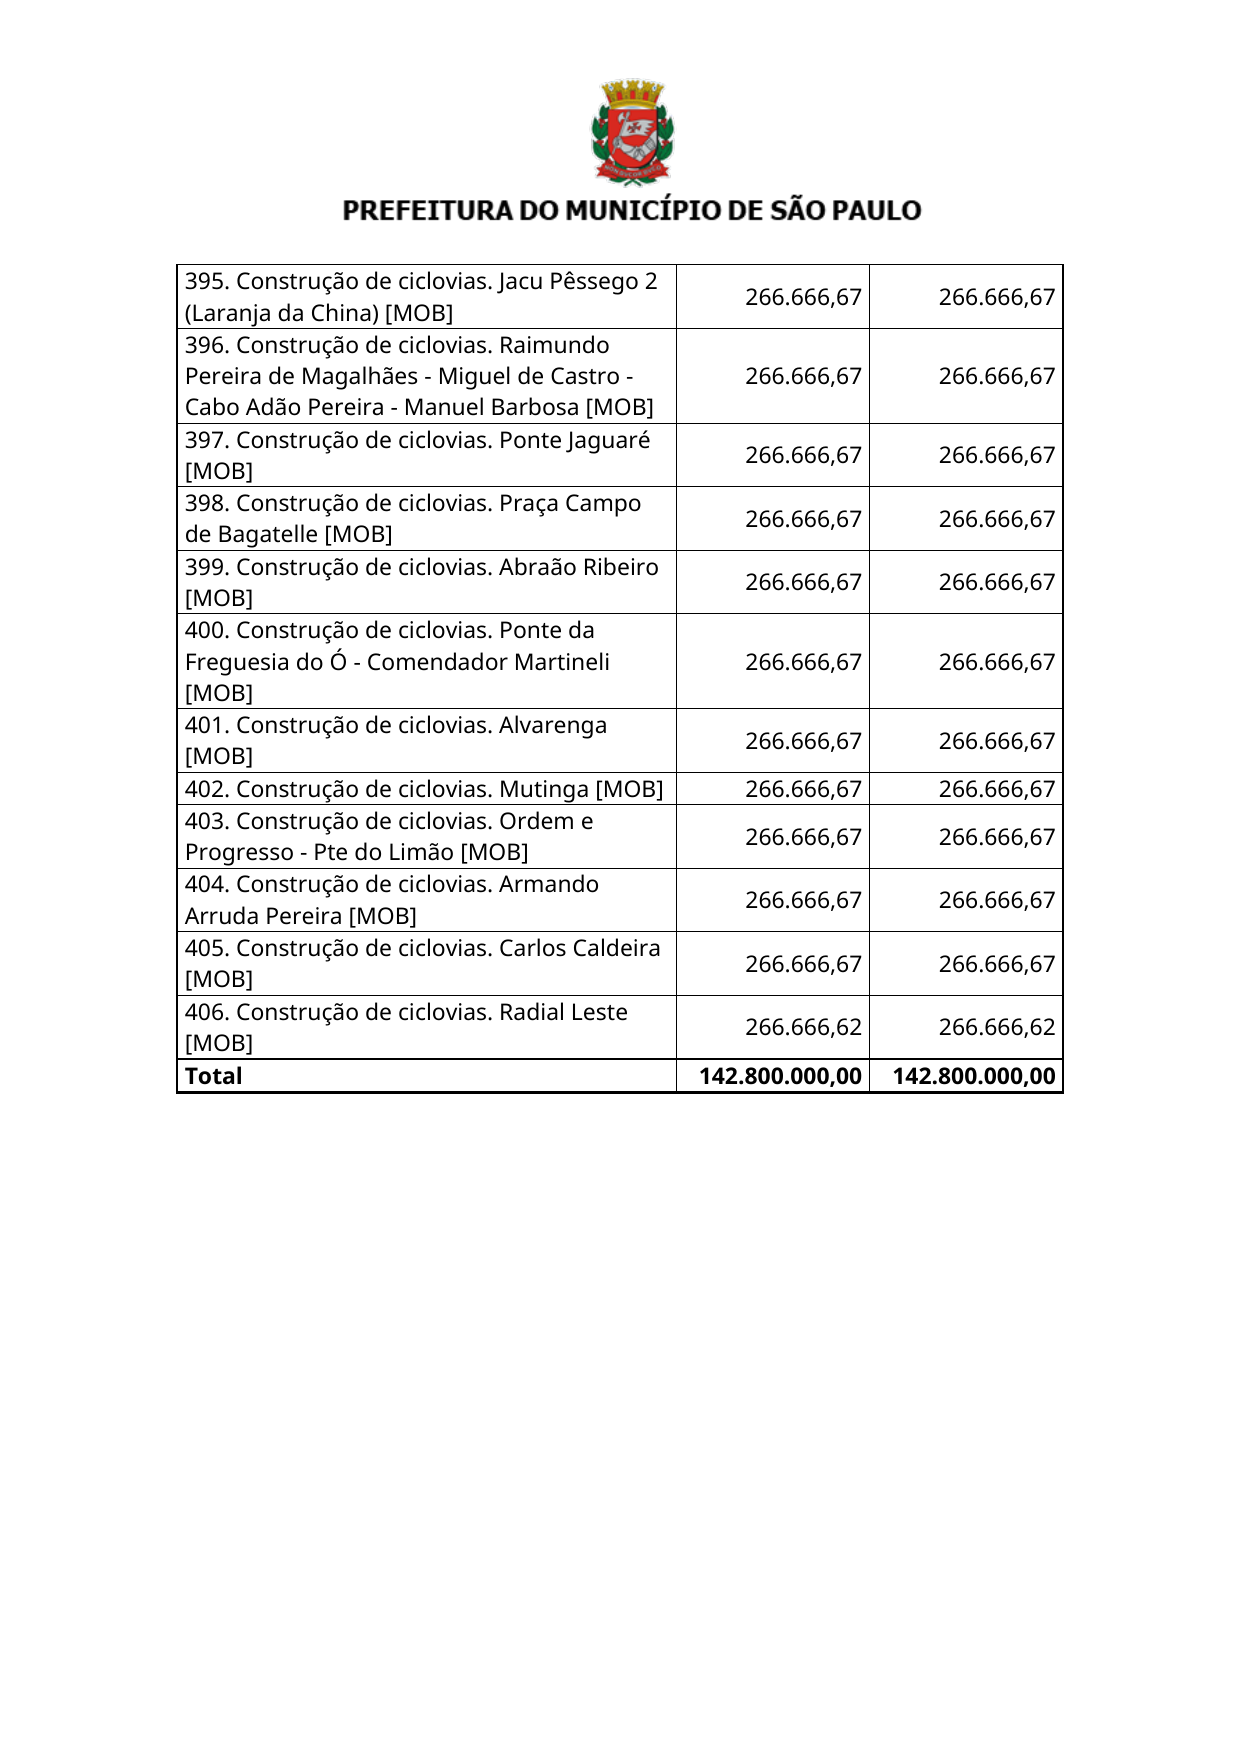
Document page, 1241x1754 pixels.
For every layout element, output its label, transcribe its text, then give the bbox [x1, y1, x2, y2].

table_cell 266.666,67 [677, 869, 869, 931]
table_cell 266.666,67 [870, 487, 1062, 550]
table_cell 404. Construção de ciclovias. Armando Arruda Pereira [MOB] [178, 869, 676, 931]
table_cell 266.666,67 [870, 869, 1062, 931]
table_cell 266.666,67 [870, 424, 1062, 486]
table_cell 266.666,67 [677, 551, 869, 613]
table_cell 402. Construção de ciclovias. Mutinga [MOB] [178, 773, 676, 804]
table_cell 266.666,67 [677, 773, 869, 804]
table_cell 266.666,67 [870, 805, 1062, 867]
table_cell 266.666,67 [870, 265, 1062, 328]
table_cell 403. Construção de ciclovias. Ordem e Progresso - Pte do Limão [MOB] [178, 805, 676, 867]
table_cell 266.666,67 [677, 487, 869, 550]
table_cell 266.666,67 [677, 709, 869, 772]
table_cell 266.666,67 [677, 265, 869, 328]
table_cell 266.666,62 [677, 996, 869, 1058]
table_cell 395. Construção de ciclovias. Jacu Pêssego 2 (Laranja da China) [MOB] [178, 265, 676, 328]
table_cell 266.666,67 [870, 551, 1062, 613]
table_cell 266.666,67 [870, 614, 1062, 708]
table_cell 266.666,67 [677, 932, 869, 994]
table_cell 405. Construção de ciclovias. Carlos Caldeira [MOB] [178, 932, 676, 994]
table_cell 398. Construção de ciclovias. Praça Campo de Bagatelle [MOB] [178, 487, 676, 550]
table_cell 401. Construção de ciclovias. Alvarenga [MOB] [178, 709, 676, 772]
table_cell 266.666,67 [677, 424, 869, 486]
table_cell Total [178, 1060, 676, 1091]
table_cell 396. Construção de ciclovias. Raimundo Pereira de Magalhães - Miguel de Castro - Cabo Adão Pereira - Manuel Barbosa [MOB] [178, 329, 676, 423]
table_cell 266.666,67 [677, 614, 869, 708]
table_cell 406. Construção de ciclovias. Radial Leste [MOB] [178, 996, 676, 1058]
table_cell 266.666,62 [870, 996, 1062, 1058]
table_cell 400. Construção de ciclovias. Ponte da Freguesia do Ó - Comendador Martineli [MOB] [178, 614, 676, 708]
table_cell 142.800.000,00 [870, 1060, 1062, 1091]
table_cell 266.666,67 [870, 709, 1062, 772]
table_cell 266.666,67 [870, 329, 1062, 423]
table_cell 142.800.000,00 [677, 1060, 869, 1091]
table_cell 397. Construção de ciclovias. Ponte Jaguaré [MOB] [178, 424, 676, 486]
table_cell 399. Construção de ciclovias. Abraão Ribeiro [MOB] [178, 551, 676, 613]
table_cell 266.666,67 [677, 329, 869, 423]
table_cell 266.666,67 [677, 805, 869, 867]
table_cell 266.666,67 [870, 932, 1062, 994]
table_cell 266.666,67 [870, 773, 1062, 804]
